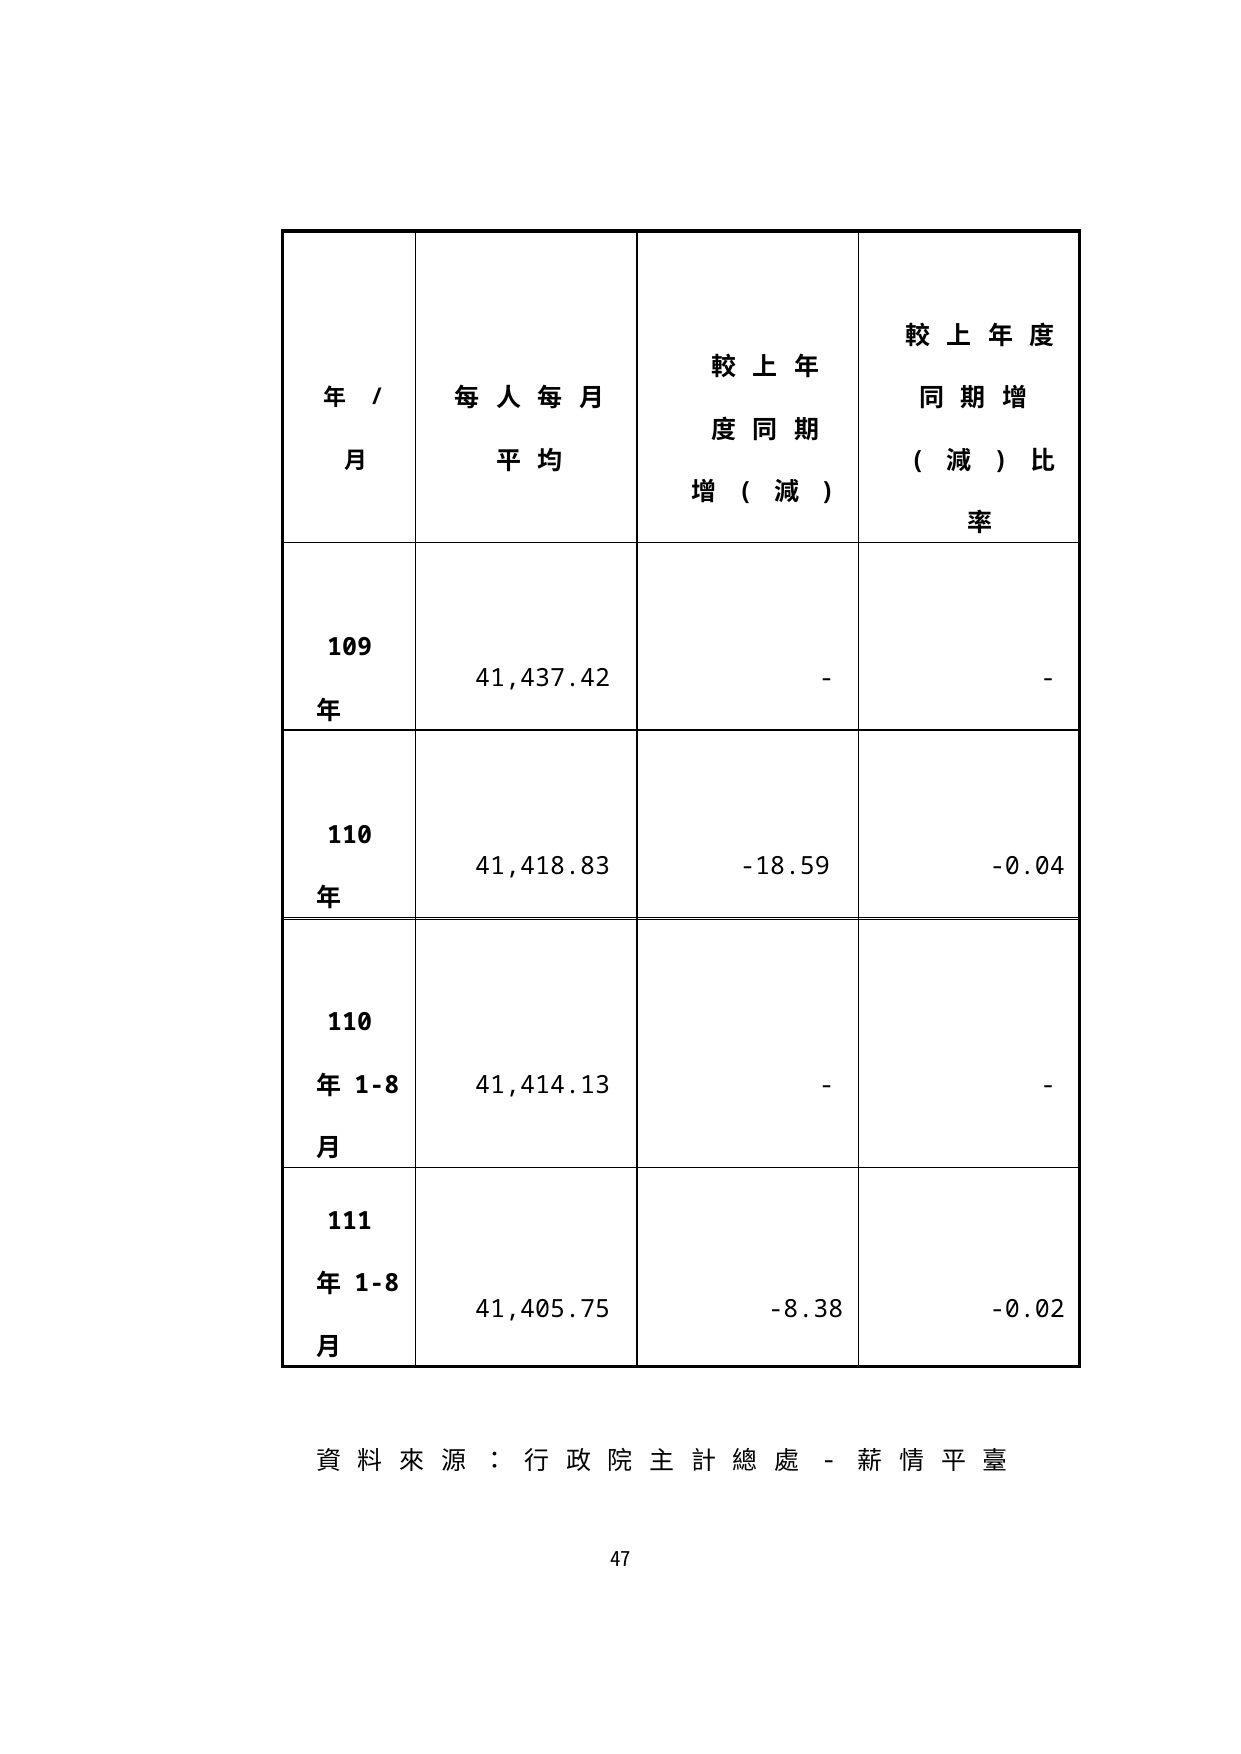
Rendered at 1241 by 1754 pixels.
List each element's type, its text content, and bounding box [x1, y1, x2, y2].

table_header 年/月 [284, 233, 415, 542]
table_cell 110年 [284, 731, 415, 917]
table_header 較上年度同期增(減)比率 [859, 233, 1078, 542]
table_cell - [638, 920, 858, 1167]
table_cell - [638, 543, 858, 729]
table_cell 109年 [284, 543, 415, 729]
table_cell - [859, 543, 1078, 729]
table_cell 41,418.83 [416, 731, 636, 917]
table_cell 41,405.75 [416, 1168, 636, 1365]
table_cell -18.59 [638, 731, 858, 917]
table_cell 41,414.13 [416, 920, 636, 1167]
table_header 較上年度同期增(減) [638, 233, 858, 542]
table_cell - [859, 920, 1078, 1167]
table_cell -0.04 [859, 731, 1078, 917]
text 資料來源：行政院主計總處-薪情平臺 [271, 1417, 1058, 1479]
table_cell -0.02 [859, 1168, 1078, 1365]
table_cell 111年1-8月 [284, 1168, 415, 1365]
table_cell 110年1-8月 [284, 920, 415, 1167]
table_header 每人每月平均 [416, 233, 636, 542]
table_cell 41,437.42 [416, 543, 636, 729]
table_cell -8.38 [638, 1168, 858, 1365]
